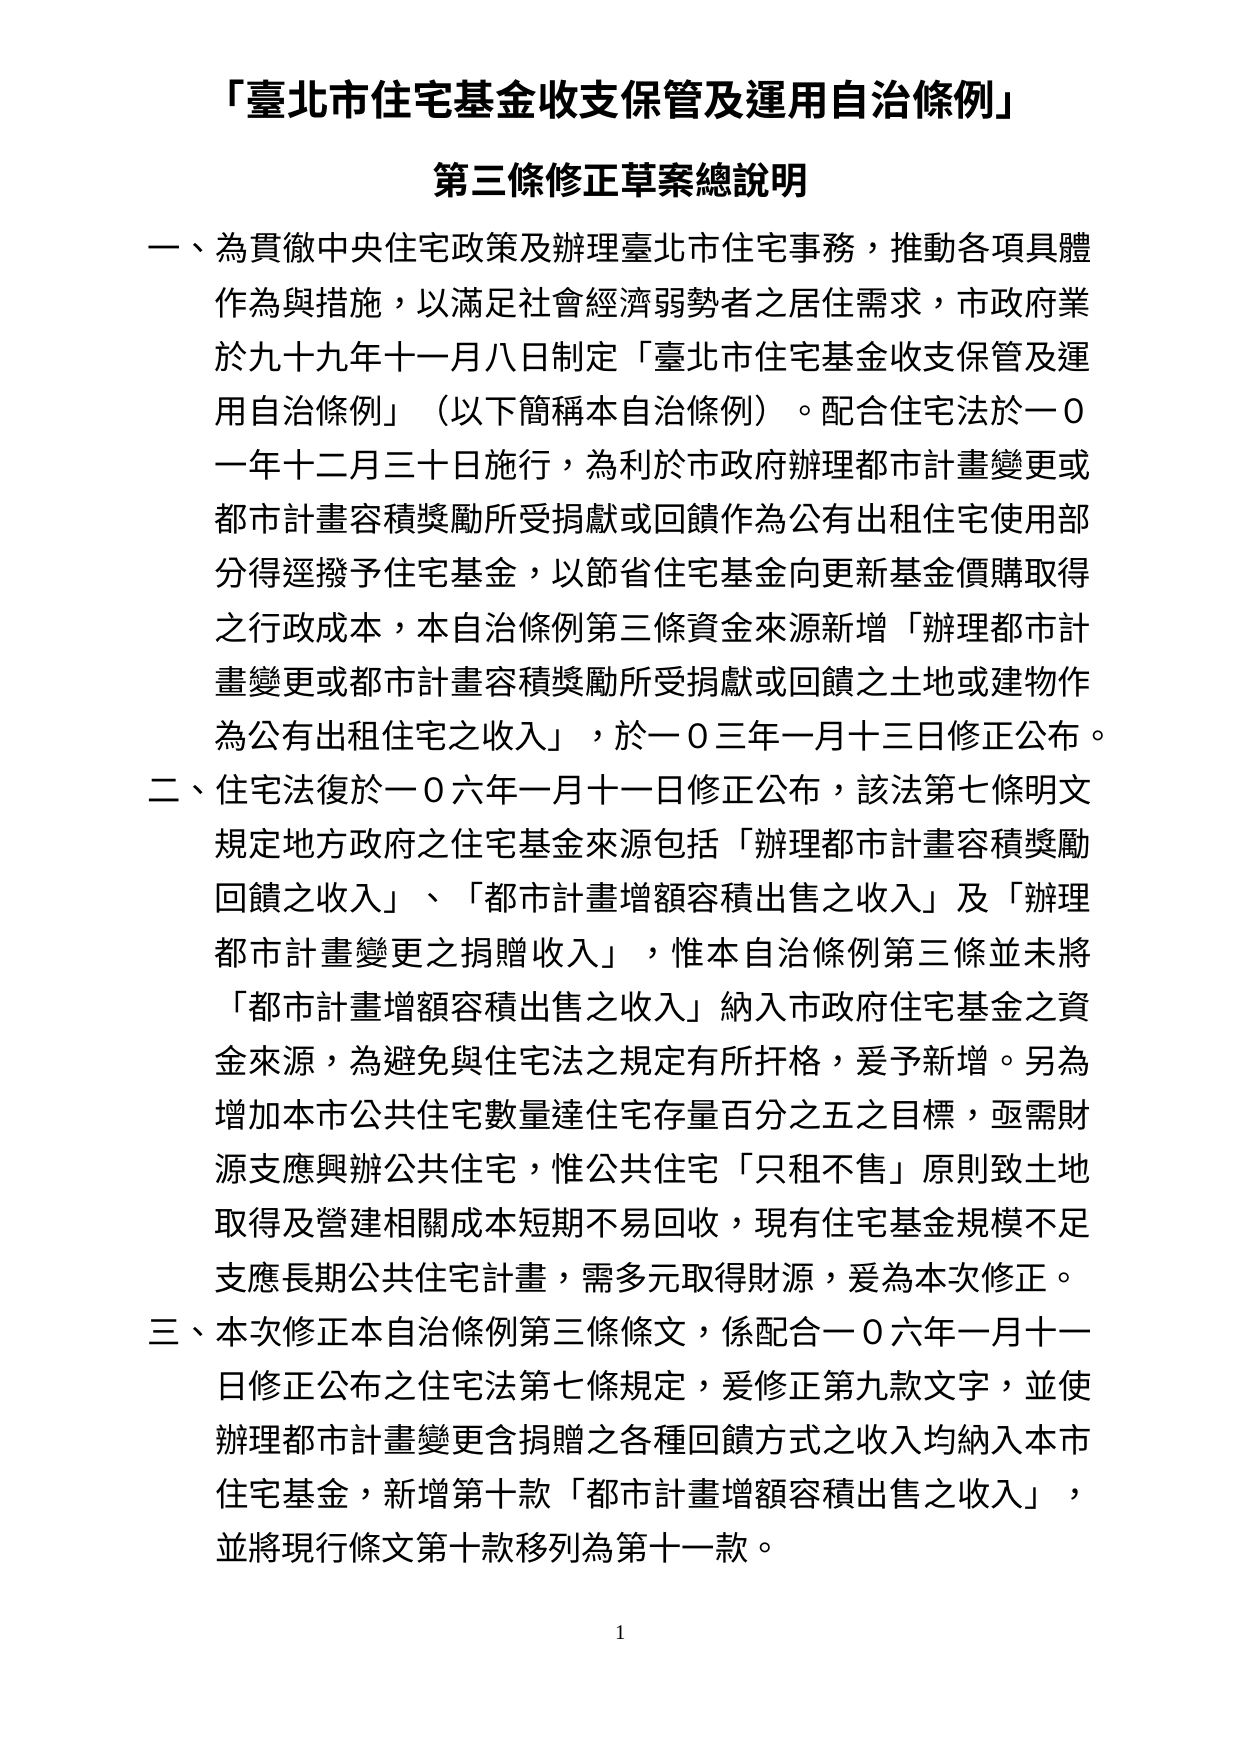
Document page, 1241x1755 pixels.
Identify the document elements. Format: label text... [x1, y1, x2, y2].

text 第三條修正草案總說明 [148, 151, 1093, 205]
text 二、住宅法復於一０六年一月十一日修正公布，該法第七條明文規定地方政府之住宅基金來源包括「辦理都市計畫容積獎勵回饋之收入」、「都市計畫增額容積出售之收入」及「辦理都市計畫變更之捐贈收入」，惟本自治條例第三條並未將「都市計畫增額容積出售之收入」納入市政府住宅基金之資金來源，為避免與住宅法之規定有所扞格，爰予新增。另為增加本市公共住宅數量達住宅存量百分之五之目標，亟需財源支應興辦公共住宅，惟公共住宅「只租不售」原則致土地取得及營建相關成本短期不易回收，現有住宅基金規模不足支應長期公共住宅計畫，需多元取得財源，爰為本次修正。 [148, 759, 1093, 1301]
text 一、為貫徹中央住宅政策及辦理臺北市住宅事務，推動各項具體作為與措施，以滿足社會經濟弱勢者之居住需求，市政府業於九十九年十一月八日制定「臺北市住宅基金收支保管及運用自治條例」（以下簡稱本自治條例）。配合住宅法於一０一年十二月三十日施行，為利於市政府辦理都市計畫變更或都市計畫容積獎勵所受捐獻或回饋作為公有出租住宅使用部分得逕撥予住宅基金，以節省住宅基金向更新基金價購取得之行政成本，本自治條例第三條資金來源新增「辦理都市計畫變更或都市計畫容積獎勵所受捐獻或回饋之土地或建物作為公有出租住宅之收入」，於一０三年一月十三日修正公布。 [148, 217, 1093, 759]
text 「臺北市住宅基金收支保管及運用自治條例」 [148, 72, 1093, 126]
text 三、本次修正本自治條例第三條條文，係配合一０六年一月十一日修正公布之住宅法第七條規定，爰修正第九款文字，並使辦理都市計畫變更含捐贈之各種回饋方式之收入均納入本市住宅基金，新增第十款「都市計畫增額容積出售之收入」，並將現行條文第十款移列為第十一款。 [148, 1301, 1093, 1572]
